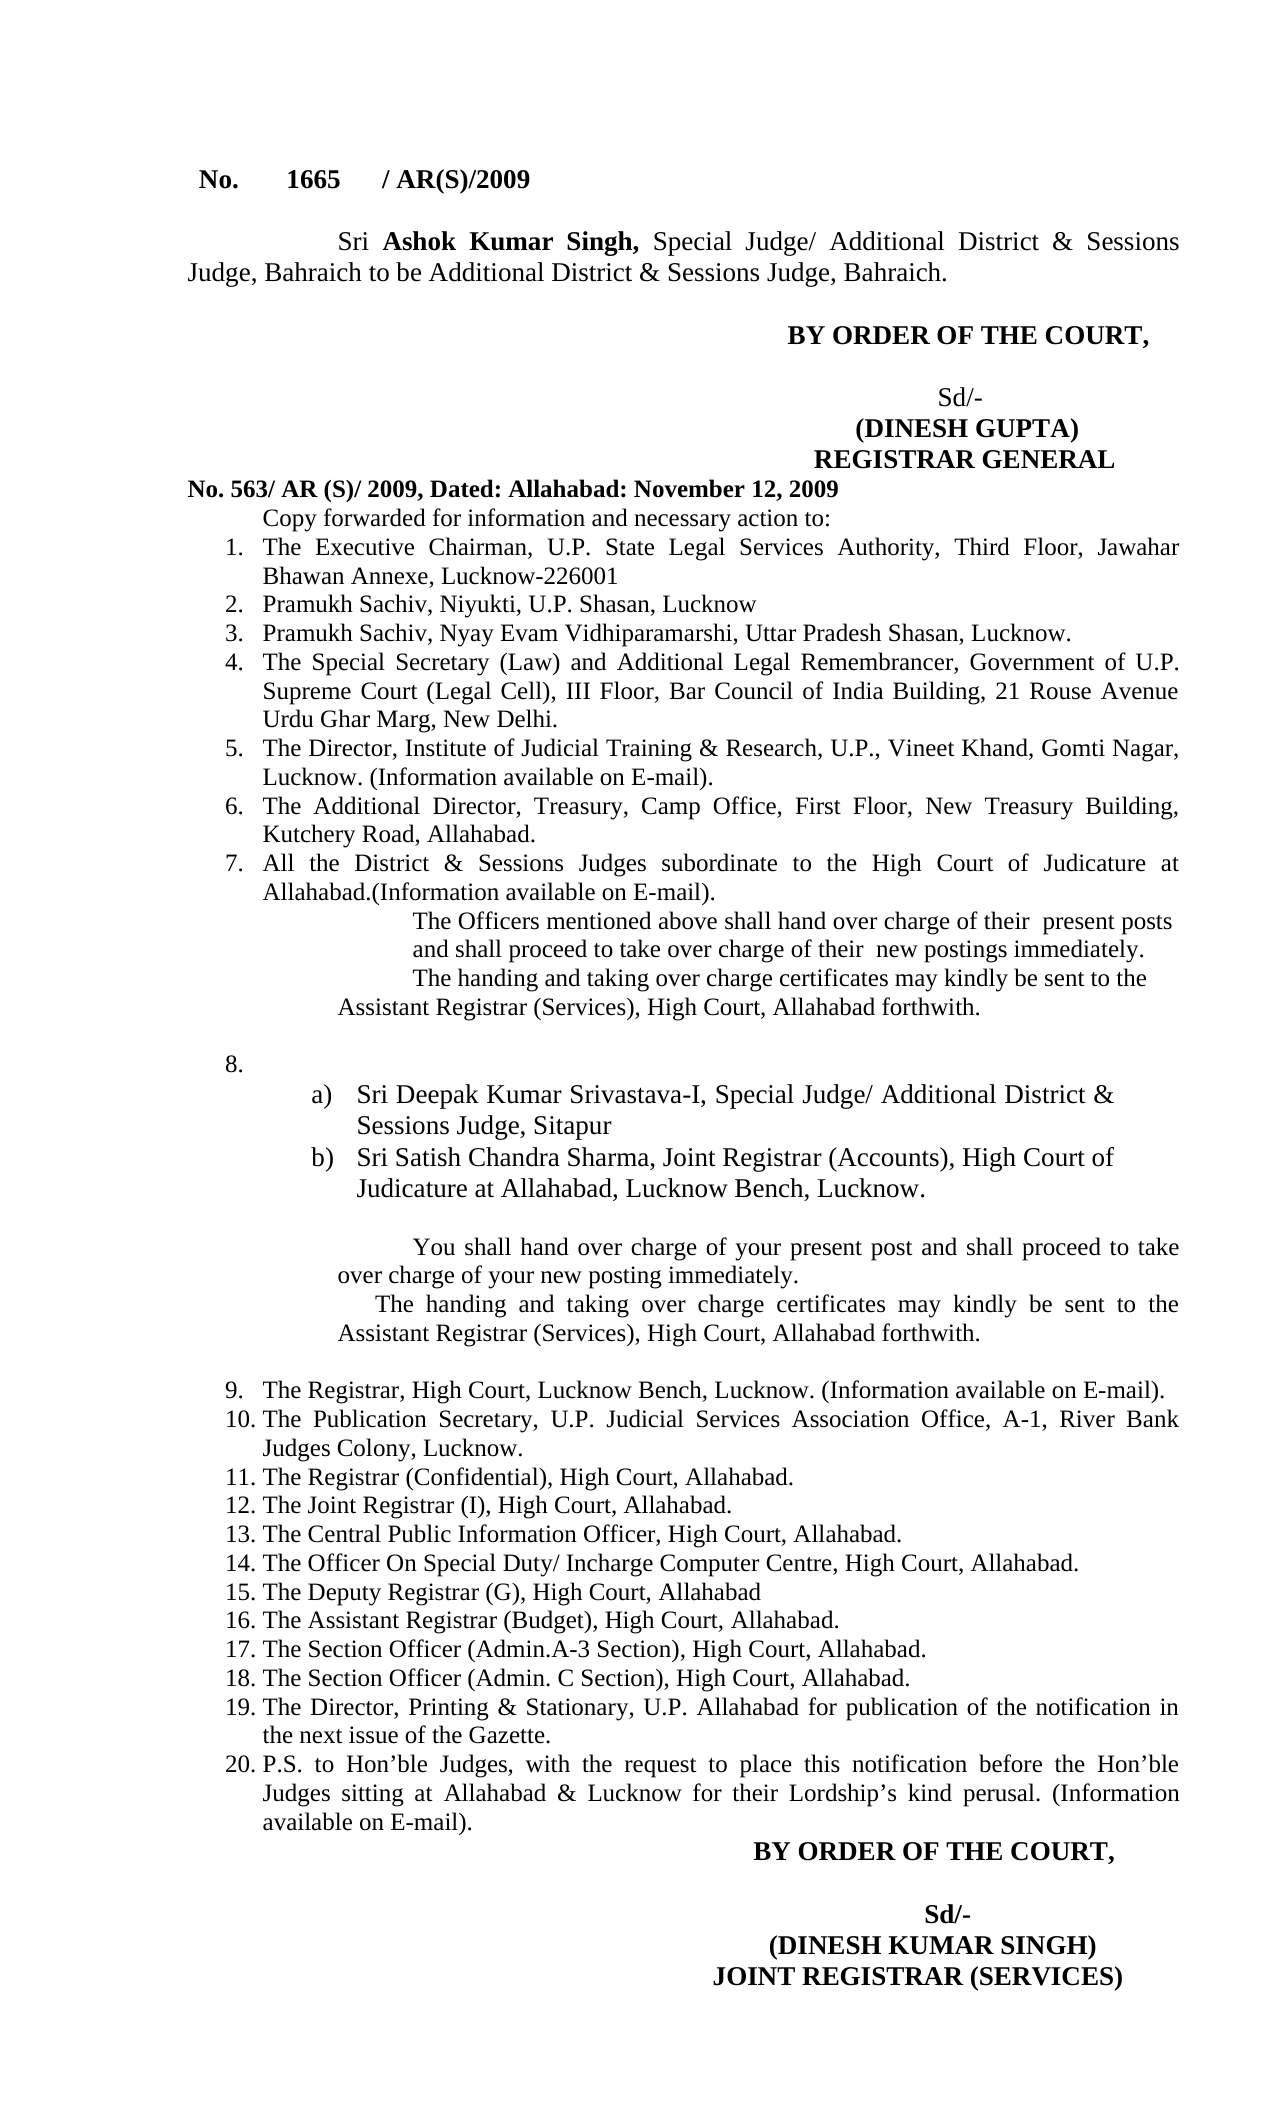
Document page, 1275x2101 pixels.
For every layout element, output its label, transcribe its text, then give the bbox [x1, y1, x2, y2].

table_header / AR(S)/2009 [364, 163, 714, 194]
list P.S. to Hon’ble Judges, with the request to place this notification before the Hon’ble Judges sitting at Allahabad & Lucknow for their Lordship’s kind perusal. (Information available on E-mail). [225, 1749, 1181, 1835]
text You shall hand over charge of your present post and shall proceed to take over charge of your new posting immediately. [300, 1232, 1181, 1289]
list The Joint Registrar (I), High Court, Allahabad. [225, 1490, 1181, 1519]
table_cell b) [300, 1141, 345, 1203]
table_header a) [300, 1078, 345, 1141]
text Sri Ashok Kumar Singh, Special Judge/ Additional District & Sessions Judge, Bahraich to be Additional District & Sessions Judge, Bahraich. [187, 225, 1181, 288]
text Copy forwarded for information and necessary action to: [187, 503, 1181, 532]
list The Publication Secretary, U.P. Judicial Services Association Office, A-1, River Bank Judges Colony, Lucknow. [225, 1404, 1181, 1462]
text (DINESH GUPTA) [187, 412, 1182, 443]
list The Additional Director, Treasury, Camp Office, First Floor, New Treasury Building, Kutchery Road, Allahabad. [225, 791, 1181, 848]
list Pramukh Sachiv, Niyukti, U.P. Shasan, Lucknow [225, 589, 1181, 618]
text The handing and taking over charge certificates may kindly be sent to the Assistant Registrar (Services), High Court, Allahabad forthwith. [337, 1289, 1181, 1347]
table_header Sri Deepak Kumar Srivastava-I, Special Judge/ Additional District & Sessions Judge, Sitapur [345, 1078, 1127, 1141]
list Pramukh Sachiv, Nyay Evam Vidhiparamarshi, Uttar Pradesh Shasan, Lucknow. [225, 618, 1181, 647]
list The Officer On Special Duty/ Incharge Computer Centre, High Court, Allahabad. [225, 1548, 1181, 1577]
list The Executive Chairman, U.P. State Legal Services Authority, Third Floor, Jawahar Bhawan Annexe, Lucknow-226001 [225, 532, 1181, 589]
table_header No. [188, 163, 275, 194]
text REGISTRAR GENERAL [637, 443, 1181, 474]
text The Officers mentioned above shall hand over charge of their present posts and shall proceed to take over charge of their new postings immediately. [187, 906, 1181, 963]
text (DINESH KUMAR SINGH) JOINT REGISTRAR (SERVICES) [712, 1929, 1181, 1991]
list The Section Officer (Admin. C Section), High Court, Allahabad. [225, 1663, 1181, 1692]
table_cell Sri Satish Chandra Sharma, Joint Registrar (Accounts), High Court of Judicature at Allahabad, Lucknow Bench, Lucknow. [345, 1141, 1127, 1203]
text Sd/- [712, 1898, 1182, 1929]
table_header 1665 [275, 163, 364, 194]
list The Special Secretary (Law) and Additional Legal Remembrancer, Government of U.P. Supreme Court (Legal Cell), III Floor, Bar Council of India Building, 21 Rouse Avenue Urdu Ghar Marg, New Delhi. [225, 647, 1181, 733]
list The Director, Institute of Judicial Training & Research, U.P., Vineet Khand, Gomti Nagar, Lucknow. (Information available on E-mail). [225, 733, 1181, 791]
text The handing and taking over charge certificates may kindly be sent to the Assistant Registrar (Services), High Court, Allahabad forthwith. [187, 963, 1181, 1021]
list All the District & Sessions Judges subordinate to the High Court of Judicature at Allahabad.(Information available on E-mail). [225, 848, 1181, 906]
text Sd/- [712, 381, 1181, 412]
list The Deputy Registrar (G), High Court, Allahabad [225, 1577, 1181, 1605]
list The Section Officer (Admin.A-3 Section), High Court, Allahabad. [225, 1634, 1181, 1663]
list The Central Public Information Officer, High Court, Allahabad. [225, 1519, 1181, 1548]
list The Director, Printing & Stationary, U.P. Allahabad for publication of the notification in the next issue of the Gazette. [225, 1692, 1181, 1749]
text BY ORDER OF THE COURT, [562, 319, 1181, 350]
list The Registrar, High Court, Lucknow Bench, Lucknow. (Information available on E-mail). [225, 1375, 1181, 1404]
subtitle No. 563/ AR (S)/ 2009, Dated: Allahabad: November 12, 2009 [187, 474, 1181, 503]
list The Assistant Registrar (Budget), High Court, Allahabad. [225, 1605, 1181, 1634]
list The Registrar (Confidential), High Court, Allahabad. [225, 1462, 1181, 1490]
text BY ORDER OF THE COURT, [562, 1835, 1181, 1867]
